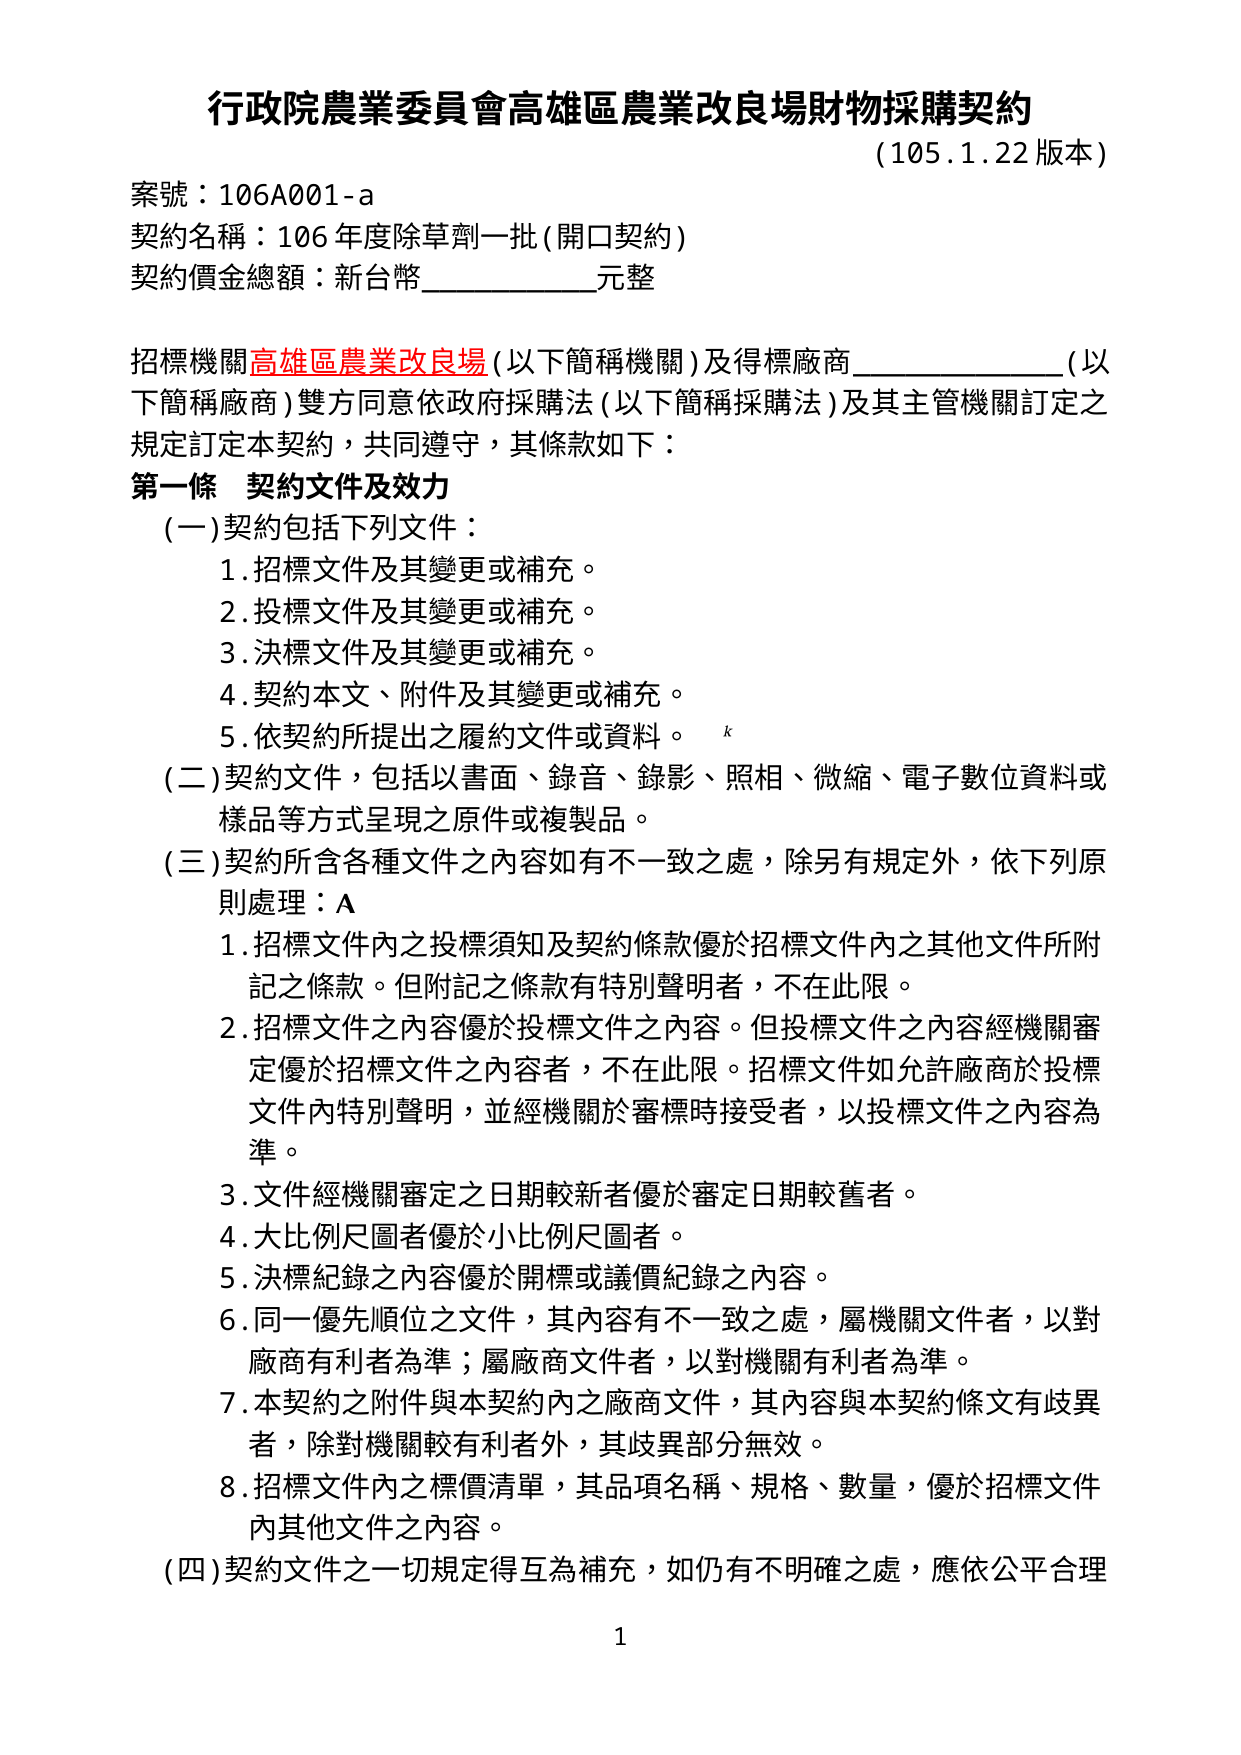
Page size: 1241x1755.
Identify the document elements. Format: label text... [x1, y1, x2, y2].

text 3.決標文件及其變更或補充。 [218, 630, 1104, 672]
text 6.同一優先順位之文件，其內容有不一致之處，屬機關文件者，以對廠商有利者為準；屬廠商文件者，以對機關有利者為準。 [218, 1297, 1104, 1380]
text (105.1.22版本) [130, 130, 1110, 172]
text 7.本契約之附件與本契約內之廠商文件，其內容與本契約條文有歧異者，除對機關較有利者外，其歧異部分無效。 [218, 1380, 1104, 1464]
text 5.依契約所提出之履約文件或資料。 [218, 714, 1104, 755]
text 2.招標文件之內容優於投標文件之內容。但投標文件之內容經機關審定優於招標文件之內容者，不在此限。招標文件如允許廠商於投標文件內特別聲明，並經機關於審標時接受者，以投標文件之內容為準。 [218, 1005, 1104, 1172]
text (一)契約包括下列文件： [159, 505, 1110, 547]
text 契約價金總額：新台幣__________元整 [130, 255, 1110, 297]
text 5.決標紀錄之內容優於開標或議價紀錄之內容。 [218, 1255, 1104, 1297]
text 4.契約本文、附件及其變更或補充。 [218, 672, 1104, 714]
text 契約名稱：106年度除草劑一批(開口契約) [130, 214, 1110, 255]
text 1.招標文件及其變更或補充。 [218, 547, 1104, 589]
text 1.招標文件內之投標須知及契約條款優於招標文件內之其他文件所附記之條款。但附記之條款有特別聲明者，不在此限。 [218, 922, 1104, 1005]
text 案號：106A001-a [130, 172, 1110, 214]
text 4.大比例尺圖者優於小比例尺圖者。 [218, 1214, 1104, 1255]
text (三)契約所含各種文件之內容如有不一致之處，除另有規定外，依下列原則處理： [159, 839, 1110, 922]
text 3.文件經機關審定之日期較新者優於審定日期較舊者。 [218, 1172, 1104, 1214]
text (四)契約文件之一切規定得互為補充，如仍有不明確之處，應依公平合理 [159, 1547, 1110, 1589]
text 行政院農業委員會高雄區農業改良場財物採購契約 [130, 89, 1110, 130]
text (二)契約文件，包括以書面、錄音、錄影、照相、微縮、電子數位資料或樣品等方式呈現之原件或複製品。 [159, 755, 1110, 839]
text 2.投標文件及其變更或補充。 [218, 589, 1104, 630]
text 招標機關高雄區農業改良場(以下簡稱機關)及得標廠商____________(以下簡稱廠商)雙方同意依政府採購法(以下簡稱採購法)及其主管機關訂定之規定訂定本契約，共同遵守，其條款如下： [130, 339, 1110, 464]
text 第一條 契約文件及效力 [130, 464, 1110, 505]
text 8.招標文件內之標價清單，其品項名稱、規格、數量，優於招標文件內其他文件之內容。 [218, 1464, 1104, 1547]
